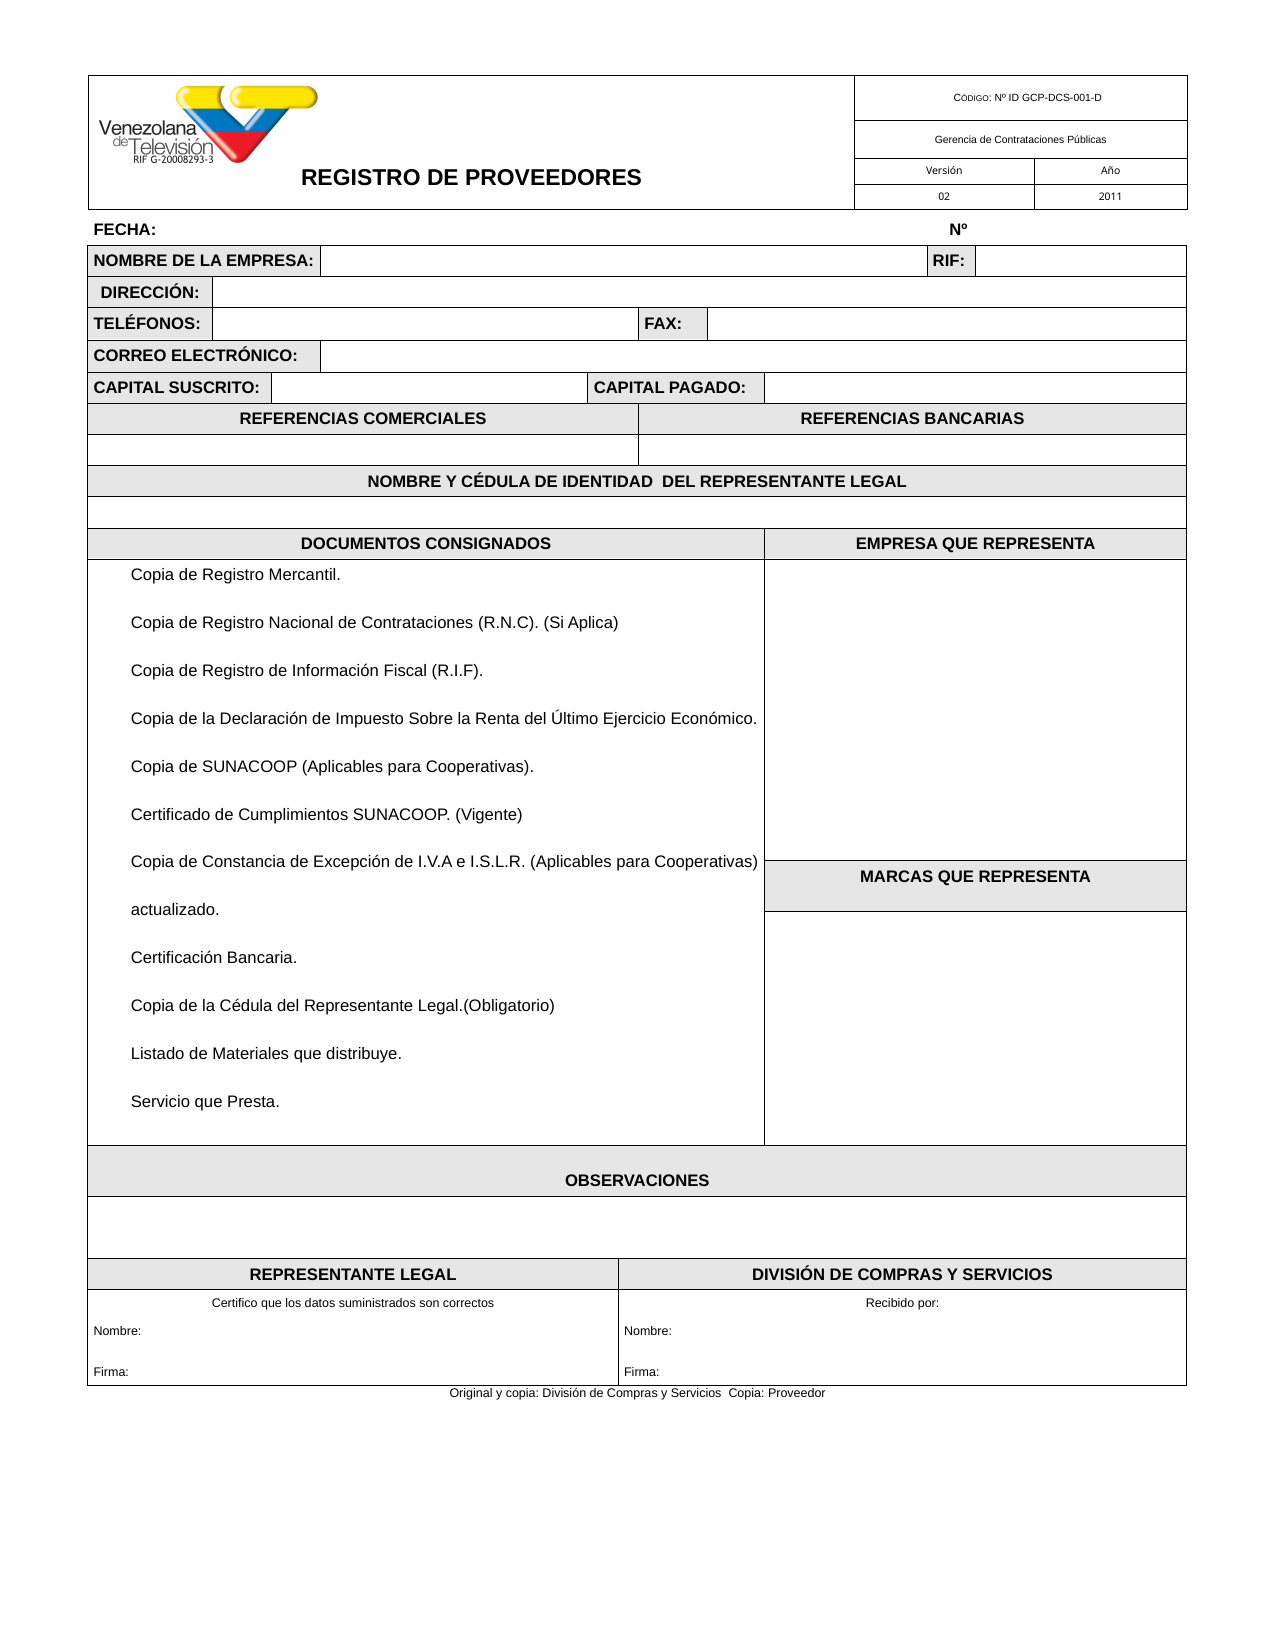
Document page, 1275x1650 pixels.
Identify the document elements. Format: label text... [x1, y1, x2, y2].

table_cell [88, 1040, 125, 1090]
table_cell [88, 560, 125, 609]
table_cell [88, 990, 125, 1040]
table_cell [321, 341, 1186, 372]
table_cell MARCAS QUE REPRESENTA [765, 861, 1186, 911]
table_cell [976, 246, 1186, 276]
table_cell [765, 912, 1186, 1145]
table_cell [88, 659, 125, 709]
table_cell [765, 373, 1186, 403]
table_cell EMPRESA QUE REPRESENTA [765, 529, 1186, 558]
table_cell [679, 1316, 1186, 1345]
table_cell [639, 435, 1186, 465]
table_cell Recibido por: [619, 1290, 1186, 1316]
table_cell REFERENCIAS COMERCIALES [88, 404, 638, 434]
table_cell FAX: [639, 308, 707, 339]
table_cell DIVISIÓN DE COMPRAS Y SERVICIOS [619, 1259, 1186, 1289]
table_cell [88, 760, 125, 810]
table_cell DOCUMENTOS CONSIGNADOS [88, 529, 764, 558]
table_cell REFERENCIAS BANCARIAS [639, 404, 1186, 434]
table_cell Nombre: [619, 1316, 679, 1345]
text Original y copia: División de Compras y Servicios Copia: Proveedor [88, 1386, 1186, 1400]
table_cell OBSERVACIONES [88, 1146, 1186, 1196]
table_cell CAPITAL SUSCRITO: [88, 373, 271, 403]
table_cell Certifico que los datos suministrados son correctos [88, 1290, 618, 1316]
table_cell [272, 373, 587, 403]
table_cell [88, 710, 125, 760]
table_cell Copia de Registro Mercantil. Copia de Registro Nacional de Contrataciones (R.N.C). (Si Aplica) Copia de Registro de Información Fiscal (R.I.F). Copia de la Declaración de Impuesto Sobre la Renta del Último Ejercicio Económico. Copia de SUNACOOP (Aplicables para Cooperativas). Certificado de Cumplimientos SUNACOOP. (Vigente) Copia de Constancia de Excepción de I.V.A e I.S.L.R. (Aplicables para Cooperativas) actualizado. Certificación Bancaria. Copia de la Cédula del Representante Legal.(Obligatorio) Listado de Materiales que distribuye. Servicio que Presta. [125, 560, 764, 1145]
table_header FECHA: [88, 214, 164, 245]
table_cell [213, 308, 638, 339]
table_cell CORREO ELECTRÓNICO: [88, 341, 320, 372]
table_cell [765, 560, 1186, 860]
table_cell [88, 497, 1186, 527]
table_cell REPRESENTANTE LEGAL [88, 1259, 618, 1289]
table_cell [150, 1316, 618, 1345]
table_cell Firma: [88, 1345, 618, 1385]
table_cell RIF: [928, 246, 975, 276]
table_header Nº [944, 214, 975, 245]
table_cell NOMBRE Y CÉDULA DE IDENTIDAD DEL REPRESENTANTE LEGAL [88, 466, 1186, 496]
table_cell [213, 277, 1186, 307]
table_cell [88, 435, 638, 465]
table_cell [708, 308, 1186, 339]
table_cell [321, 246, 927, 276]
table_cell Nombre: [88, 1316, 150, 1345]
table_cell [88, 860, 125, 939]
table_cell [88, 1090, 125, 1145]
table_cell CAPITAL PAGADO: [588, 373, 764, 403]
table_cell Firma: [619, 1345, 1186, 1385]
table_cell [88, 940, 125, 990]
table_cell [88, 609, 125, 659]
table_cell NOMBRE DE LA EMPRESA: [88, 246, 320, 276]
table_cell [88, 1197, 1186, 1258]
table_cell DIRECCIÓN: [88, 277, 212, 307]
table_header [975, 214, 1187, 245]
table_cell TELÉFONOS: [88, 308, 212, 339]
table_header [164, 214, 943, 245]
table_cell [88, 810, 125, 860]
